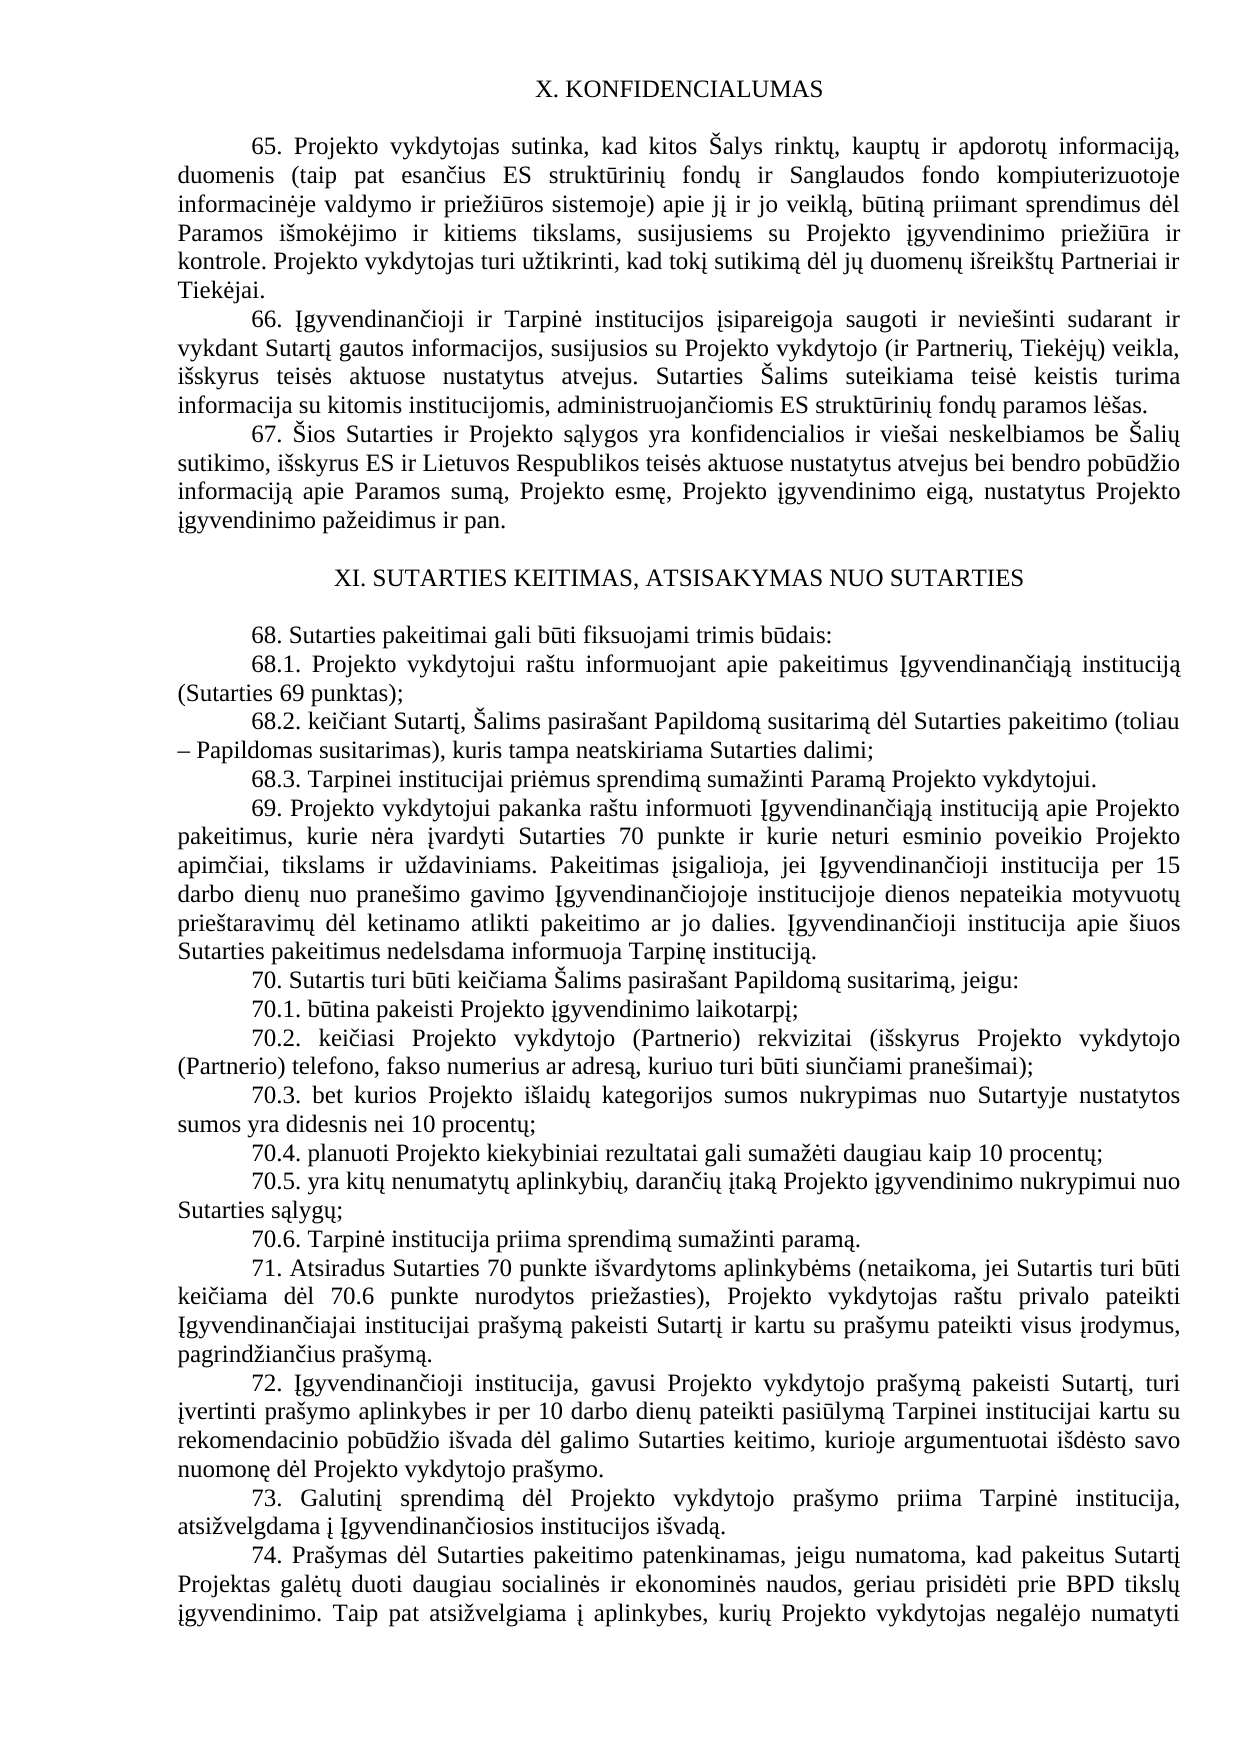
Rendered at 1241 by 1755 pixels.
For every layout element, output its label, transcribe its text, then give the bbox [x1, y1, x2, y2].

text 67. Šios Sutarties ir Projekto sąlygos yra konfidencialios ir viešai neskelbiamos be Šalių sutikimo, išskyrus ES ir Lietuvos Respublikos teisės aktuose nustatytus atvejus bei bendro pobūdžio informaciją apie Paramos sumą, Projekto esmę, Projekto įgyvendinimo eigą, nustatytus Projekto įgyvendinimo pažeidimus ir pan. [177, 419, 1181, 534]
text 70.4. planuoti Projekto kiekybiniai rezultatai gali sumažėti daugiau kaip 10 procentų; [177, 1138, 1181, 1166]
text 65. Projekto vykdytojas sutinka, kad kitos Šalys rinktų, kauptų ir apdorotų informaciją, duomenis (taip pat esančius ES struktūrinių fondų ir Sanglaudos fondo kompiuterizuotoje informacinėje valdymo ir priežiūros sistemoje) apie jį ir jo veiklą, būtiną priimant sprendimus dėl Paramos išmokėjimo ir kitiems tikslams, susijusiems su Projekto įgyvendinimo priežiūra ir kontrole. Projekto vykdytojas turi užtikrinti, kad tokį sutikimą dėl jų duomenų išreikštų Partneriai ir Tiekėjai. [177, 131, 1181, 304]
text 74. Prašymas dėl Sutarties pakeitimo patenkinamas, jeigu numatoma, kad pakeitus Sutartį Projektas galėtų duoti daugiau socialinės ir ekonominės naudos, geriau prisidėti prie BPD tikslų įgyvendinimo. Taip pat atsižvelgiama į aplinkybes, kurių Projekto vykdytojas negalėjo numatyti [177, 1540, 1181, 1626]
text 66. Įgyvendinančioji ir Tarpinė institucijos įsipareigoja saugoti ir neviešinti sudarant ir vykdant Sutartį gautos informacijos, susijusios su Projekto vykdytojo (ir Partnerių, Tiekėjų) veikla, išskyrus teisės aktuose nustatytus atvejus. Sutarties Šalims suteikiama teisė keistis turima informacija su kitomis institucijomis, administruojančiomis ES struktūrinių fondų paramos lėšas. [177, 304, 1181, 419]
text 69. Projekto vykdytojui pakanka raštu informuoti Įgyvendinančiąją instituciją apie Projekto pakeitimus, kurie nėra įvardyti Sutarties 70 punkte ir kurie neturi esminio poveikio Projekto apimčiai, tikslams ir uždaviniams. Pakeitimas įsigalioja, jei Įgyvendinančioji institucija per 15 darbo dienų nuo pranešimo gavimo Įgyvendinančiojoje institucijoje dienos nepateikia motyvuotų prieštaravimų dėl ketinamo atlikti pakeitimo ar jo dalies. Įgyvendinančioji institucija apie šiuos Sutarties pakeitimus nedelsdama informuoja Tarpinę instituciją. [177, 793, 1181, 965]
text X. KONFIDENCIALUMAS [177, 74, 1181, 103]
text 73. Galutinį sprendimą dėl Projekto vykdytojo prašymo priima Tarpinė institucija, atsižvelgdama į Įgyvendinančiosios institucijos išvadą. [177, 1483, 1181, 1540]
text XI. SUTARTIES KEITIMAS, ATSISAKYMAS NUO SUTARTIES [177, 563, 1181, 591]
text 70.3. bet kurios Projekto išlaidų kategorijos sumos nukrypimas nuo Sutartyje nustatytos sumos yra didesnis nei 10 procentų; [177, 1080, 1181, 1138]
text 71. Atsiradus Sutarties 70 punkte išvardytoms aplinkybėms (netaikoma, jei Sutartis turi būti keičiama dėl 70.6 punkte nurodytos priežasties), Projekto vykdytojas raštu privalo pateikti Įgyvendinančiajai institucijai prašymą pakeisti Sutartį ir kartu su prašymu pateikti visus įrodymus, pagrindžiančius prašymą. [177, 1253, 1181, 1368]
text 68.3. Tarpinei institucijai priėmus sprendimą sumažinti Paramą Projekto vykdytojui. [177, 764, 1181, 793]
text 70.1. būtina pakeisti Projekto įgyvendinimo laikotarpį; [177, 994, 1181, 1023]
text 70.6. Tarpinė institucija priima sprendimą sumažinti paramą. [177, 1224, 1181, 1253]
text 70. Sutartis turi būti keičiama Šalims pasirašant Papildomą susitarimą, jeigu: [177, 965, 1181, 994]
text 68. Sutarties pakeitimai gali būti fiksuojami trimis būdais: [177, 620, 1181, 649]
text 72. Įgyvendinančioji institucija, gavusi Projekto vykdytojo prašymą pakeisti Sutartį, turi įvertinti prašymo aplinkybes ir per 10 darbo dienų pateikti pasiūlymą Tarpinei institucijai kartu su rekomendacinio pobūdžio išvada dėl galimo Sutarties keitimo, kurioje argumentuotai išdėsto savo nuomonę dėl Projekto vykdytojo prašymo. [177, 1368, 1181, 1483]
text 68.2. keičiant Sutartį, Šalims pasirašant Papildomą susitarimą dėl Sutarties pakeitimo (toliau – Papildomas susitarimas), kuris tampa neatskiriama Sutarties dalimi; [177, 706, 1181, 764]
text 70.2. keičiasi Projekto vykdytojo (Partnerio) rekvizitai (išskyrus Projekto vykdytojo (Partnerio) telefono, fakso numerius ar adresą, kuriuo turi būti siunčiami pranešimai); [177, 1023, 1181, 1080]
text 68.1. Projekto vykdytojui raštu informuojant apie pakeitimus Įgyvendinančiąją instituciją (Sutarties 69 punktas); [177, 649, 1181, 706]
text 70.5. yra kitų nenumatytų aplinkybių, darančių įtaką Projekto įgyvendinimo nukrypimui nuo Sutarties sąlygų; [177, 1166, 1181, 1224]
